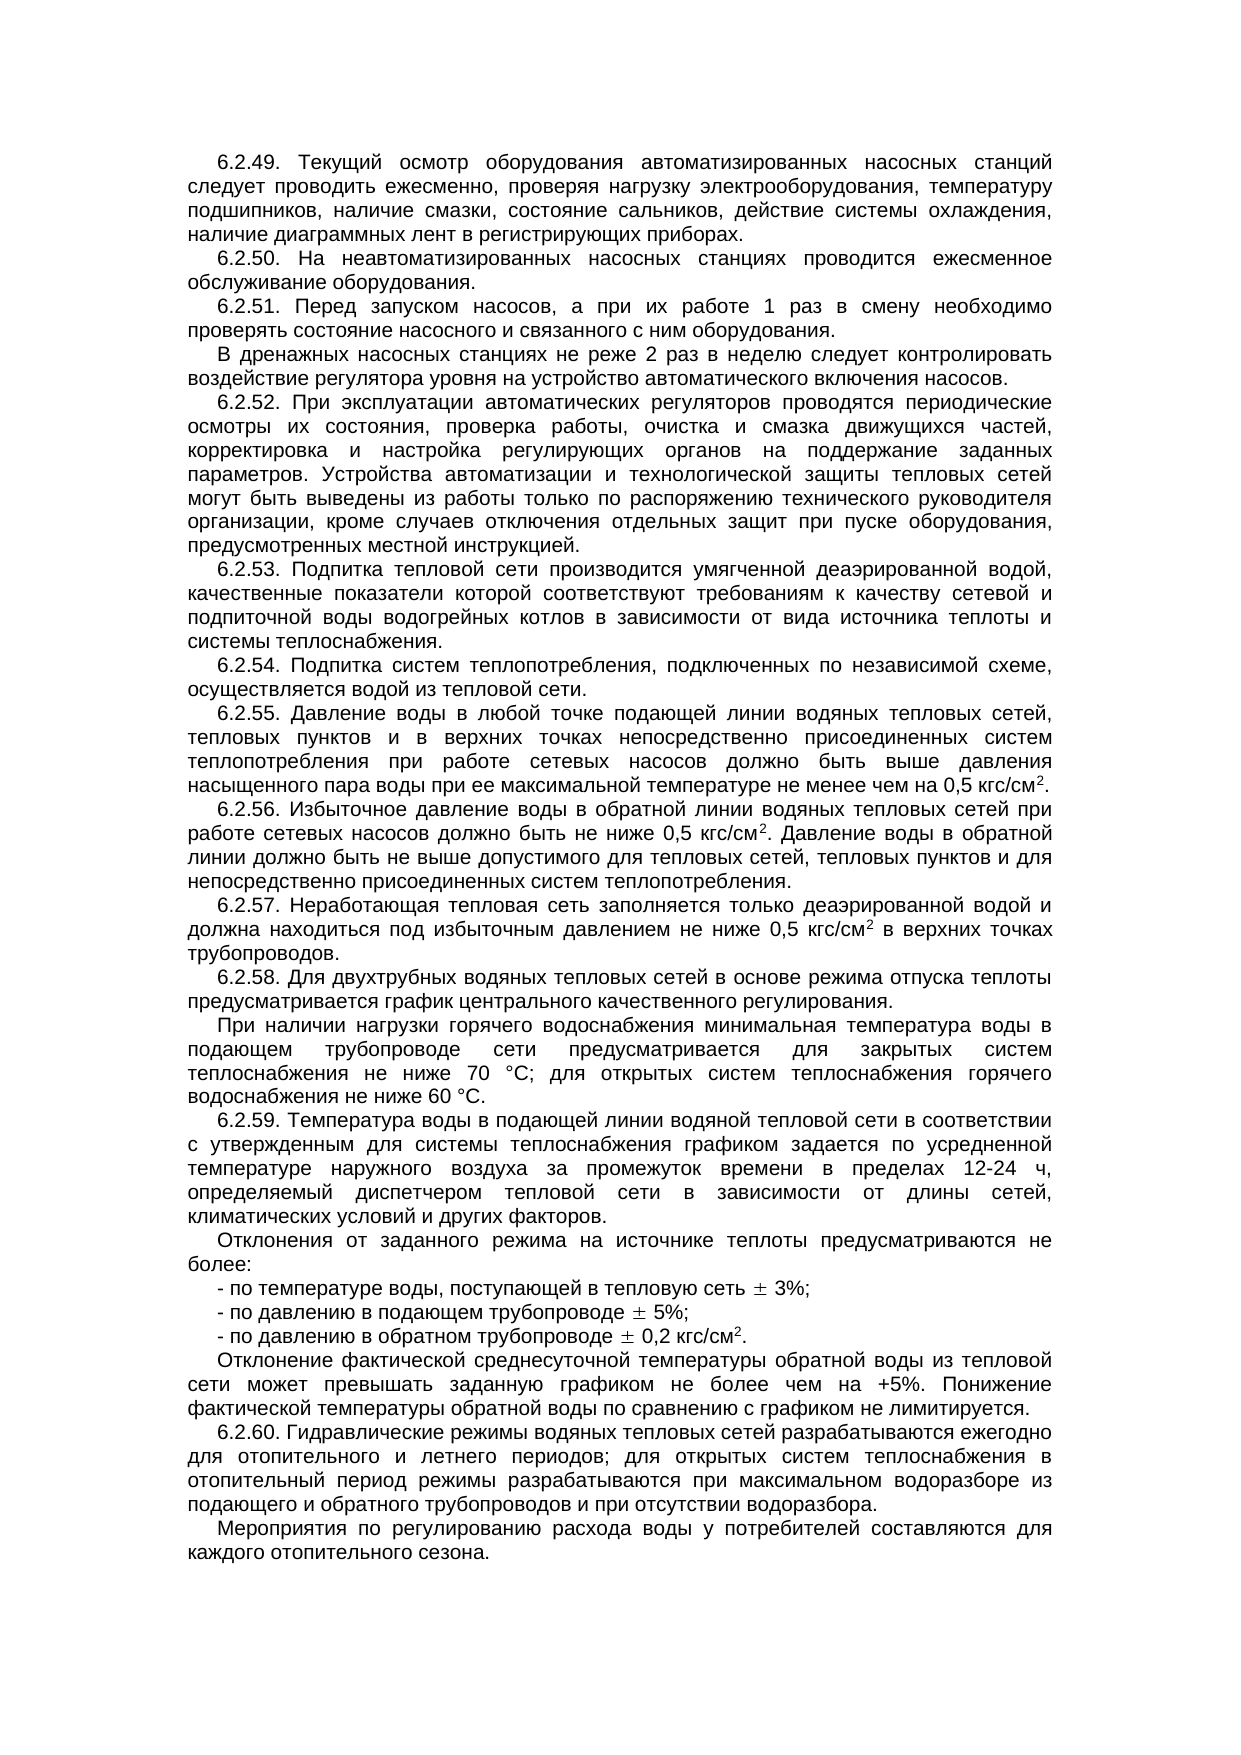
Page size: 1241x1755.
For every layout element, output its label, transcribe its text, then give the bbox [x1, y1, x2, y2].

text - по температуре воды, поступающей в тепловую сеть  3%; [187, 1276, 1053, 1300]
text 6.2.51. Перед запуском насосов, а при их работе 1 раз в смену необходимо проверять состояние насосного и связанного с ним оборудования. [187, 294, 1053, 342]
text Мероприятия по регулированию расхода воды у потребителей составляются для каждого отопительного сезона. [187, 1516, 1053, 1564]
text 6.2.60. Гидравлические режимы водяных тепловых сетей разрабатываются ежегодно для отопительного и летнего периодов; для открытых систем теплоснабжения в отопительный период режимы разрабатываются при максимальном водоразборе из подающего и обратного трубопроводов и при отсутствии водоразбора. [187, 1420, 1053, 1516]
text 6.2.57. Неработающая тепловая сеть заполняется только деаэрированной водой и должна находиться под избыточным давлением не ниже 0,5 кгс/см2 в верхних точках трубопроводов. [187, 893, 1053, 964]
text 6.2.53. Подпитка тепловой сети производится умягченной деаэрированной водой, качественные показатели которой соответствуют требованиям к качеству сетевой и подпиточной воды водогрейных котлов в зависимости от вида источника теплоты и системы теплоснабжения. [187, 557, 1053, 653]
text 6.2.50. На неавтоматизированных насосных станциях проводится ежесменное обслуживание оборудования. [187, 246, 1053, 294]
text 6.2.59. Температура воды в подающей линии водяной тепловой сети в соответствии с утвержденным для системы теплоснабжения графиком задается по усредненной температуре наружного воздуха за промежуток времени в пределах 12-24 ч, определяемый диспетчером тепловой сети в зависимости от длины сетей, климатических условий и других факторов. [187, 1108, 1053, 1228]
text - по давлению в обратном трубопроводе  0,2 кгс/см2. [187, 1324, 1053, 1348]
text 6.2.54. Подпитка систем теплопотребления, подключенных по независимой схеме, осуществляется водой из тепловой сети. [187, 653, 1053, 701]
text 6.2.49. Текущий осмотр оборудования автоматизированных насосных станций следует проводить ежесменно, проверяя нагрузку электрооборудования, температуру подшипников, наличие смазки, состояние сальников, действие системы охлаждения, наличие диаграммных лент в регистрирующих приборах. [187, 150, 1053, 246]
text 6.2.52. При эксплуатации автоматических регуляторов проводятся периодические осмотры их состояния, проверка работы, очистка и смазка движущихся частей, корректировка и настройка регулирующих органов на поддержание заданных параметров. Устройства автоматизации и технологической защиты тепловых сетей могут быть выведены из работы только по распоряжению технического руководителя организации, кроме случаев отключения отдельных защит при пуске оборудования, предусмотренных местной инструкцией. [187, 389, 1053, 557]
text - по давлению в подающем трубопроводе  5%; [187, 1300, 1053, 1324]
text Отклонения от заданного режима на источнике теплоты предусматриваются не более: [187, 1228, 1053, 1276]
text В дренажных насосных станциях не реже 2 раз в неделю следует контролировать воздействие регулятора уровня на устройство автоматического включения насосов. [187, 342, 1053, 389]
text 6.2.58. Для двухтрубных водяных тепловых сетей в основе режима отпуска теплоты предусматривается график центрального качественного регулирования. [187, 964, 1053, 1012]
text При наличии нагрузки горячего водоснабжения минимальная температура воды в подающем трубопроводе сети предусматривается для закрытых систем теплоснабжения не ниже 70 °С; для открытых систем теплоснабжения горячего водоснабжения не ниже 60 °С. [187, 1012, 1053, 1108]
text Отклонение фактической среднесуточной температуры обратной воды из тепловой сети может превышать заданную графиком не более чем на +5%. Понижение фактической температуры обратной воды по сравнению с графиком не лимитируется. [187, 1348, 1053, 1420]
text 6.2.55. Давление воды в любой точке подающей линии водяных тепловых сетей, тепловых пунктов и в верхних точках непосредственно присоединенных систем теплопотребления при работе сетевых насосов должно быть выше давления насыщенного пара воды при ее максимальной температуре не менее чем на 0,5 кгс/см2. [187, 701, 1053, 797]
text 6.2.56. Избыточное давление воды в обратной линии водяных тепловых сетей при работе сетевых насосов должно быть не ниже 0,5 кгс/см2. Давление воды в обратной линии должно быть не выше допустимого для тепловых сетей, тепловых пунктов и для непосредственно присоединенных систем теплопотребления. [187, 797, 1053, 893]
